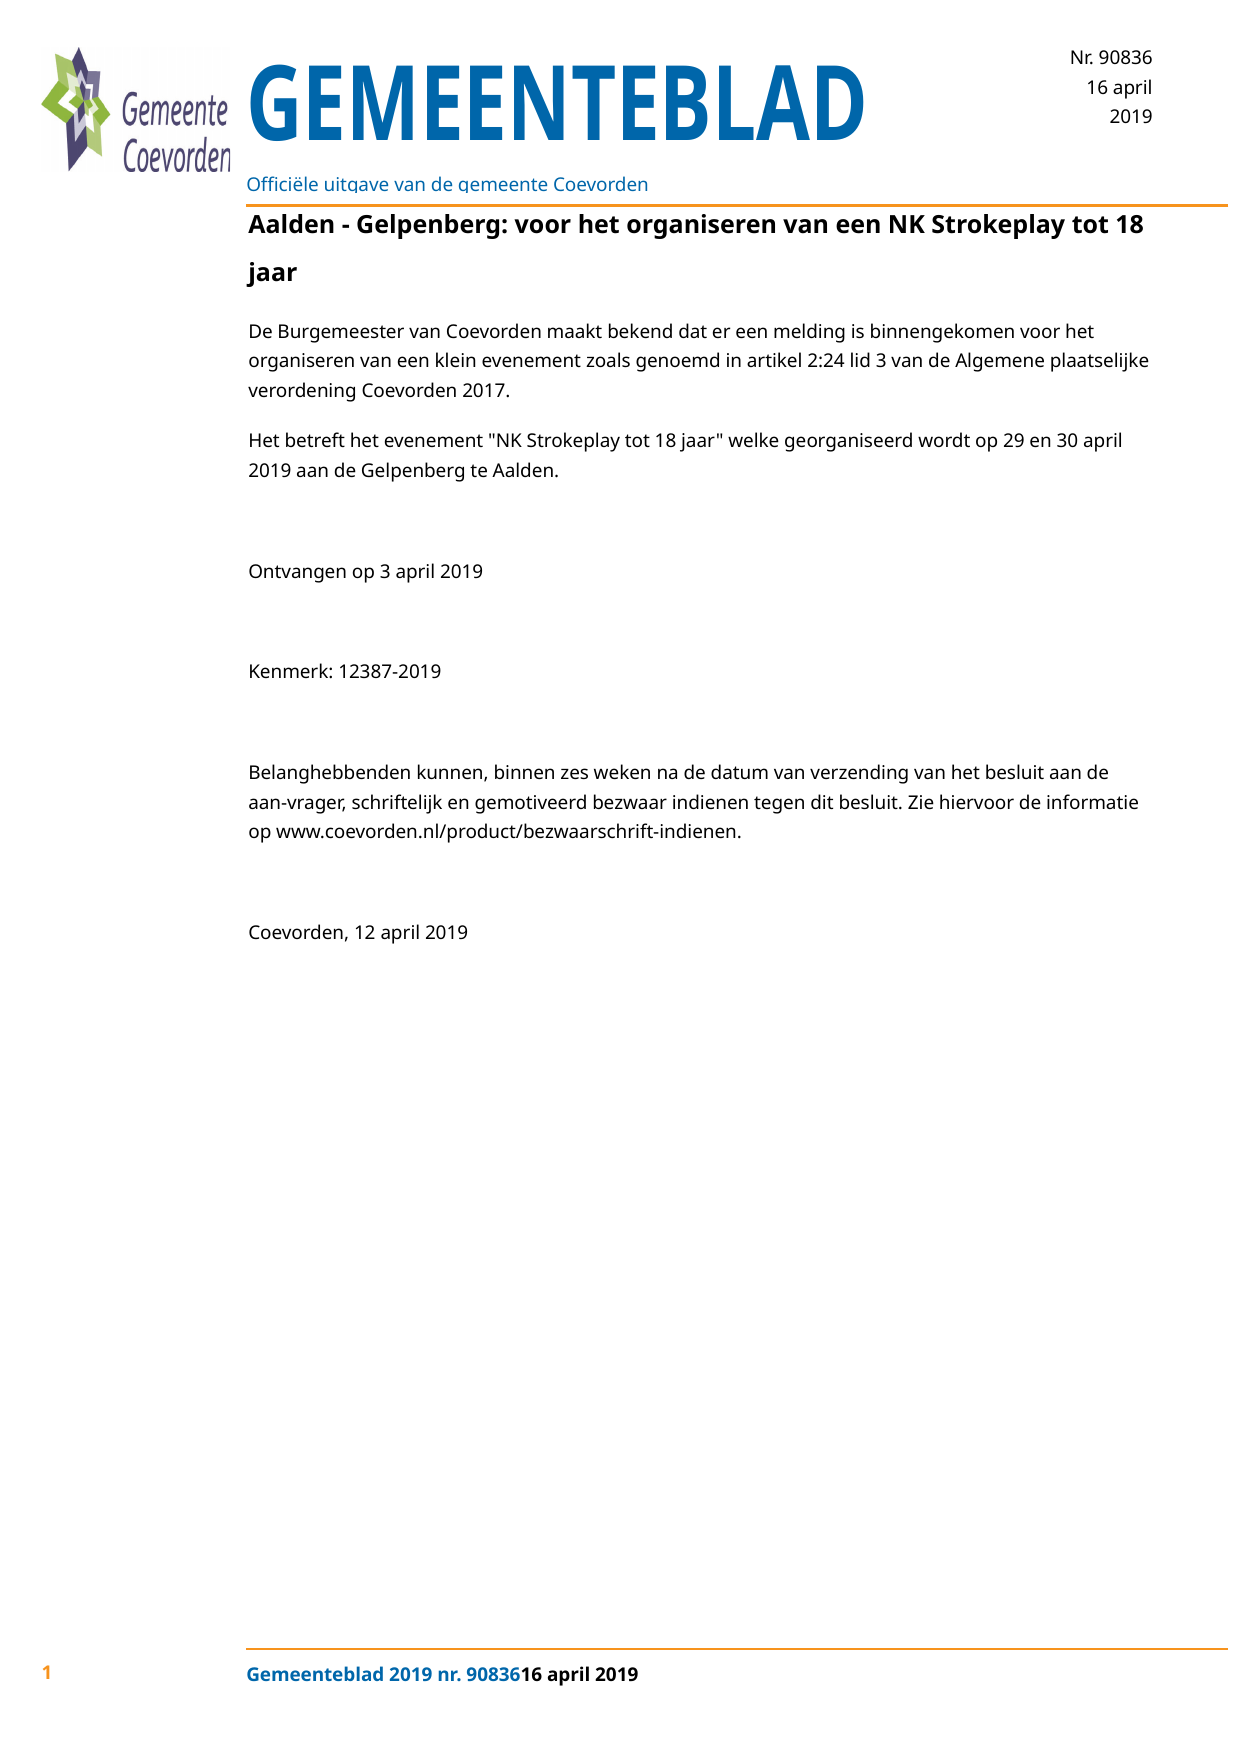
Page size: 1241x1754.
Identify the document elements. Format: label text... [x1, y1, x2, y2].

text Aalden - Gelpenberg: voor het organiseren van een NK Strokeplay tot 18 jaar [248, 207, 1152, 288]
picture [41, 47, 231, 172]
text Coevorden, 12 april 2019 [248, 919, 1152, 945]
text Kenmerk: 12387-2019 [248, 659, 1152, 684]
text Belanghebbenden kunnen, binnen zes weken na de datum van verzending van het besluit aan de aan-vrager, schriftelijk en gemotiveerd bezwaar indienen tegen dit besluit. Zie hiervoor de informatie op www.coevorden.nl/product/bezwaarschrift-indienen. [248, 759, 1152, 844]
text Het betreft het evenement "NK Strokeplay tot 18 jaar" welke georganiseerd wordt op 29 en 30 april 2019 aan de Gelpenberg te Aalden. [248, 427, 1152, 483]
text Ontvangen op 3 april 2019 [248, 558, 1152, 584]
text De Burgemeester van Coevorden maakt bekend dat er een melding is binnengekomen voor het organiseren van een klein evenement zoals genoemd in artikel 2:24 lid 3 van de Algemene plaatselijke verordening Coevorden 2017. [248, 318, 1152, 403]
